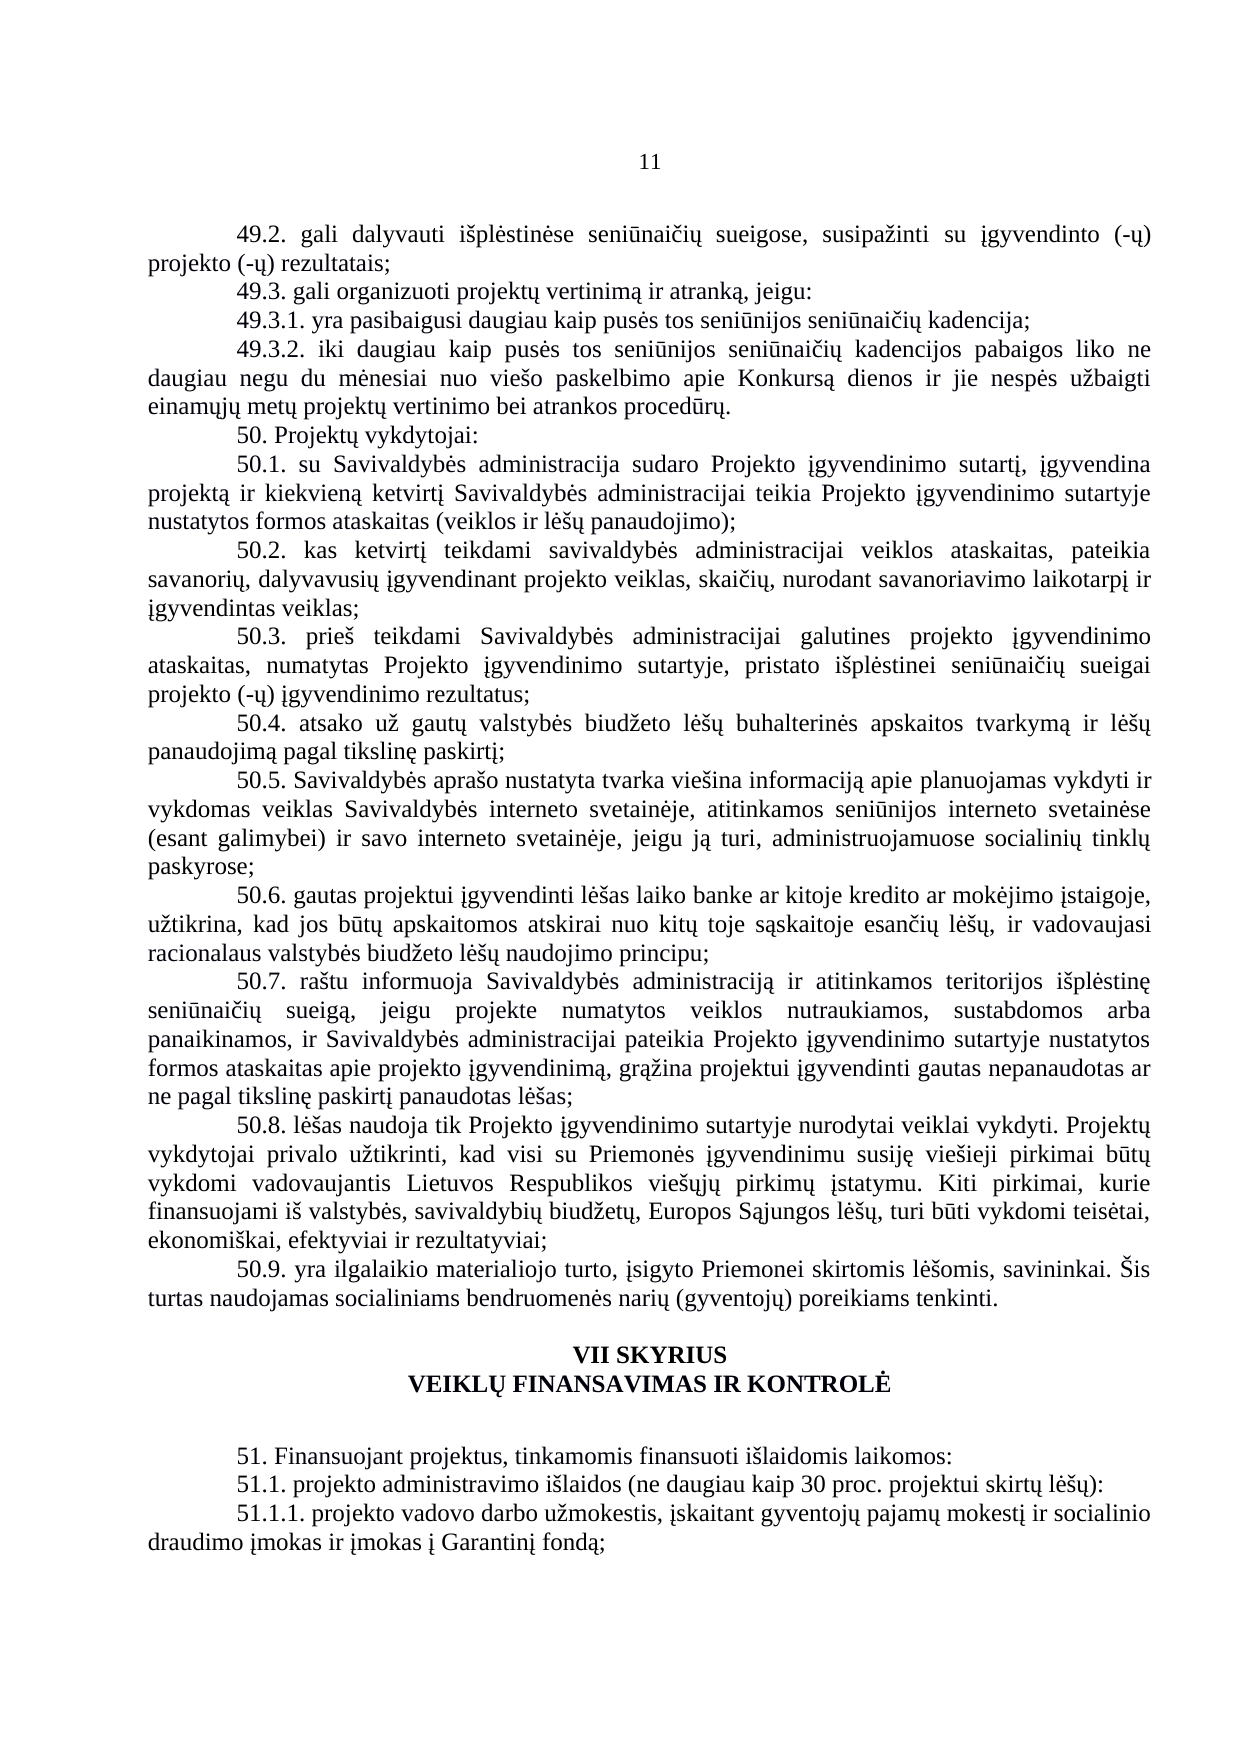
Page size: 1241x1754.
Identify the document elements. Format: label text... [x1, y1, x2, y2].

text 50.9. yra ilgalaikio materialiojo turto, įsigyto Priemonei skirtomis lėšomis, savininkai. Šis turtas naudojamas socialiniams bendruomenės narių (gyventojų) poreikiams tenkinti. [148, 1254, 1152, 1311]
text 51.1. projekto administravimo išlaidos (ne daugiau kaip 30 proc. projektui skirtų lėšų): [148, 1469, 1152, 1498]
text 50.3. prieš teikdami Savivaldybės administracijai galutines projekto įgyvendinimo ataskaitas, numatytas Projekto įgyvendinimo sutartyje, pristato išplėstinei seniūnaičių sueigai projekto (-ų) įgyvendinimo rezultatus; [148, 621, 1152, 708]
text 49.2. gali dalyvauti išplėstinėse seniūnaičių sueigose, susipažinti su įgyvendinto (-ų) projekto (-ų) rezultatais; [148, 219, 1152, 276]
text 49.3.2. iki daugiau kaip pusės tos seniūnijos seniūnaičių kadencijos pabaigos liko ne daugiau negu du mėnesiai nuo viešo paskelbimo apie Konkursą dienos ir jie nespės užbaigti einamųjų metų projektų vertinimo bei atrankos procedūrų. [148, 334, 1152, 420]
text 50.1. su Savivaldybės administracija sudaro Projekto įgyvendinimo sutartį, įgyvendina projektą ir kiekvieną ketvirtį Savivaldybės administracijai teikia Projekto įgyvendinimo sutartyje nustatytos formos ataskaitas (veiklos ir lėšų panaudojimo); [148, 449, 1152, 535]
text 51. Finansuojant projektus, tinkamomis finansuoti išlaidomis laikomos: [148, 1441, 1152, 1469]
text VEIKLŲ FINANSAVIMAS IR KONTROLĖ [148, 1369, 1152, 1398]
text 50.4. atsako už gautų valstybės biudžeto lėšų buhalterinės apskaitos tvarkymą ir lėšų panaudojimą pagal tikslinę paskirtį; [148, 708, 1152, 765]
text 50.5. Savivaldybės aprašo nustatyta tvarka viešina informaciją apie planuojamas vykdyti ir vykdomas veiklas Savivaldybės interneto svetainėje, atitinkamos seniūnijos interneto svetainėse (esant galimybei) ir savo interneto svetainėje, jeigu ją turi, administruojamuose socialinių tinklų paskyrose; [148, 765, 1152, 880]
text 51.1.1. projekto vadovo darbo užmokestis, įskaitant gyventojų pajamų mokestį ir socialinio draudimo įmokas ir įmokas į Garantinį fondą; [148, 1498, 1152, 1556]
text 49.3. gali organizuoti projektų vertinimą ir atranką, jeigu: [148, 276, 1152, 305]
text 50.7. raštu informuoja Savivaldybės administraciją ir atitinkamos teritorijos išplėstinę seniūnaičių sueigą, jeigu projekte numatytos veiklos nutraukiamos, sustabdomos arba panaikinamos, ir Savivaldybės administracijai pateikia Projekto įgyvendinimo sutartyje nustatytos formos ataskaitas apie projekto įgyvendinimą, grąžina projektui įgyvendinti gautas nepanaudotas ar ne pagal tikslinę paskirtį panaudotas lėšas; [148, 966, 1152, 1110]
text 50.6. gautas projektui įgyvendinti lėšas laiko banke ar kitoje kredito ar mokėjimo įstaigoje, užtikrina, kad jos būtų apskaitomos atskirai nuo kitų toje sąskaitoje esančių lėšų, ir vadovaujasi racionalaus valstybės biudžeto lėšų naudojimo principu; [148, 880, 1152, 966]
text 50.8. lėšas naudoja tik Projekto įgyvendinimo sutartyje nurodytai veiklai vykdyti. Projektų vykdytojai privalo užtikrinti, kad visi su Priemonės įgyvendinimu susiję viešieji pirkimai būtų vykdomi vadovaujantis Lietuvos Respublikos viešųjų pirkimų įstatymu. Kiti pirkimai, kurie finansuojami iš valstybės, savivaldybių biudžetų, Europos Sąjungos lėšų, turi būti vykdomi teisėtai, ekonomiškai, efektyviai ir rezultatyviai; [148, 1110, 1152, 1254]
text VII SKYRIUS [148, 1340, 1152, 1369]
text 50. Projektų vykdytojai: [148, 420, 1152, 449]
text 49.3.1. yra pasibaigusi daugiau kaip pusės tos seniūnijos seniūnaičių kadencija; [148, 305, 1152, 334]
text 50.2. kas ketvirtį teikdami savivaldybės administracijai veiklos ataskaitas, pateikia savanorių, dalyvavusių įgyvendinant projekto veiklas, skaičių, nurodant savanoriavimo laikotarpį ir įgyvendintas veiklas; [148, 535, 1152, 621]
